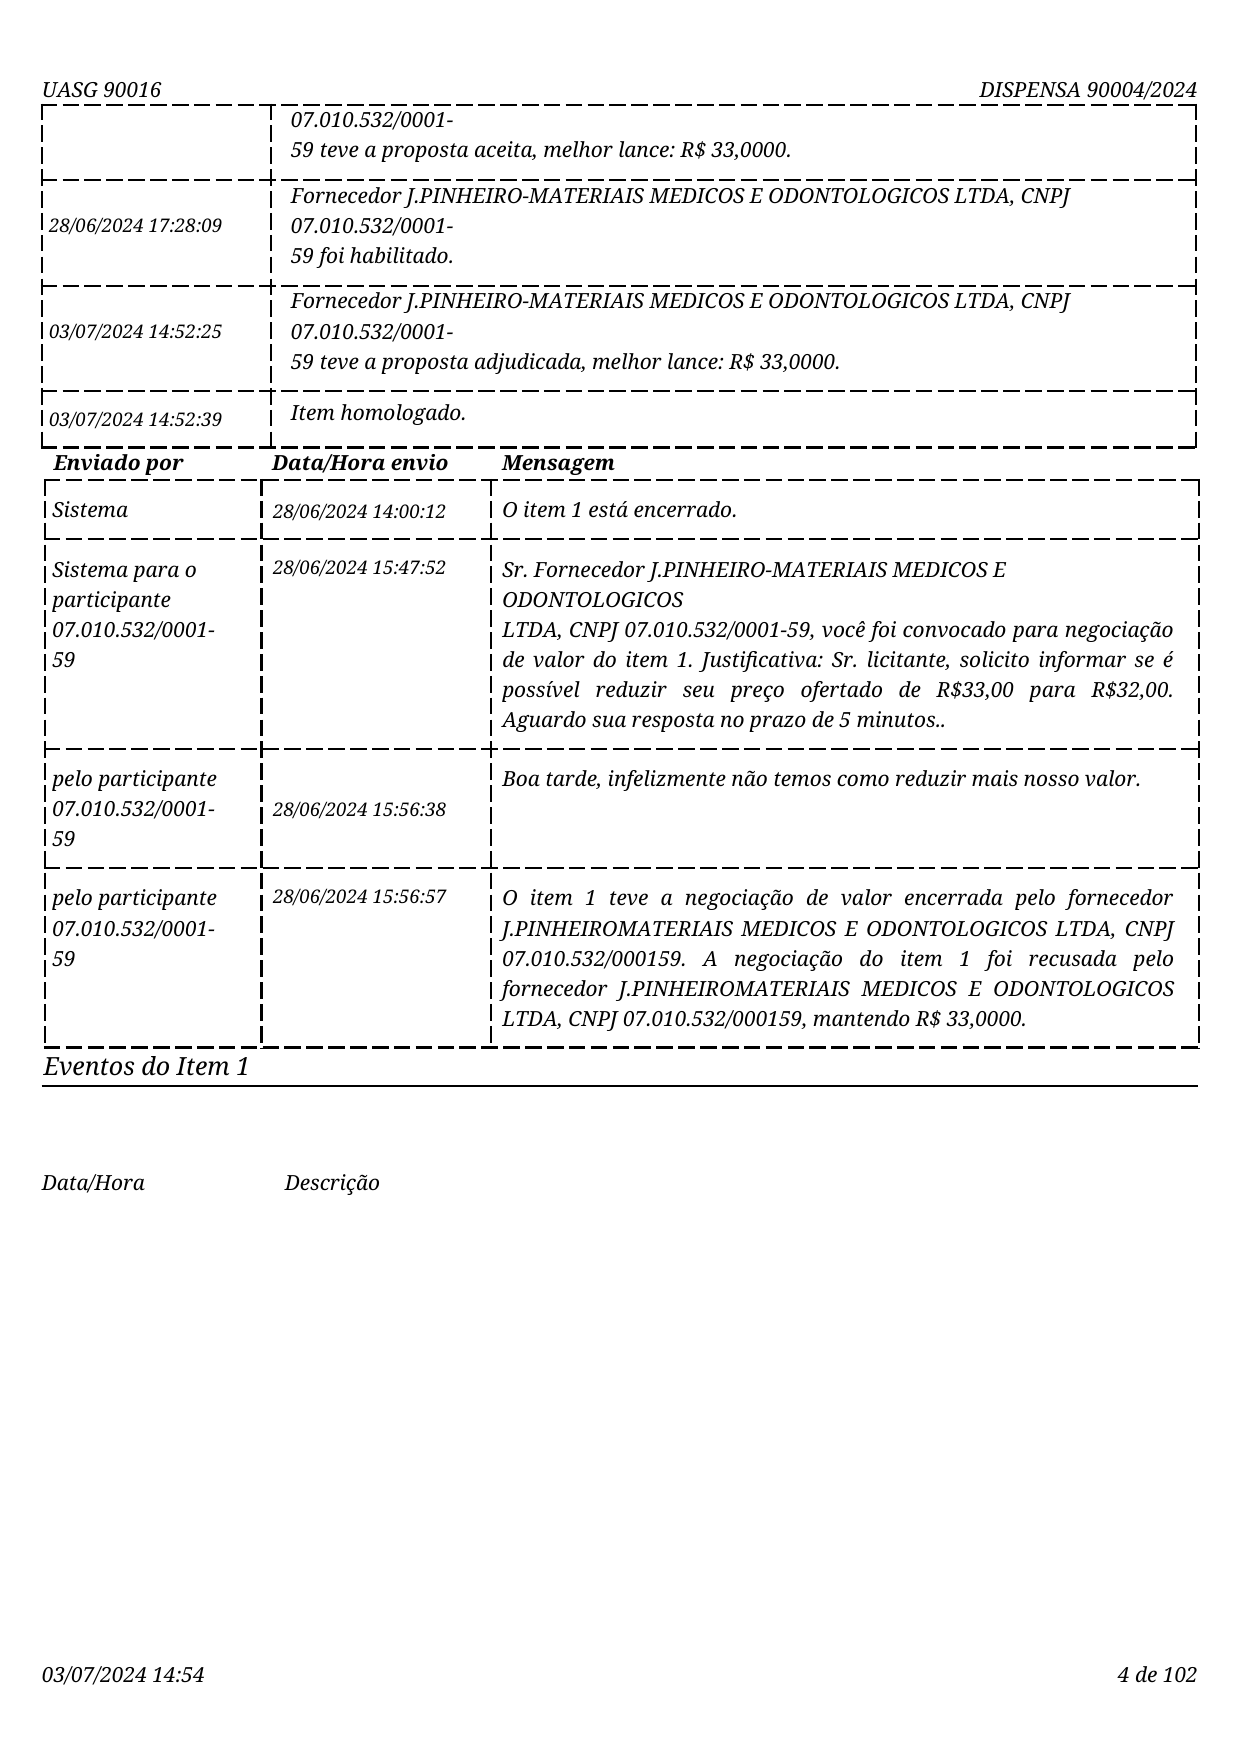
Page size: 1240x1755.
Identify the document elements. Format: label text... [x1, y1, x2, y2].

table_cell [42, 104, 271, 179]
table_cell Fornecedor J.PINHEIRO-MATERIAIS MEDICOS E ODONTOLOGICOS LTDA, CNPJ 07.010.532/0001- 59 foi habilitado. [271, 179, 1196, 284]
text Data/Hora Descrição [42, 1168, 1200, 1196]
table_cell pelo participante 07.010.532/0001-59 [45, 867, 261, 1046]
table_cell 28/06/2024 15:47:52 [261, 538, 491, 748]
table_cell Boa tarde, infelizmente não temos como reduzir mais nosso valor. [491, 748, 1199, 867]
text Enviado por Data/Hora envio Mensagem [42, 448, 1200, 477]
table_cell 07.010.532/0001- 59 teve a proposta aceita, melhor lance: R$ 33,0000. [271, 104, 1196, 179]
table_cell pelo participante 07.010.532/0001-59 [45, 748, 261, 867]
table_cell Item homologado. [271, 390, 1196, 446]
table_cell 03/07/2024 14:52:25 [42, 285, 271, 390]
table_header 28/06/2024 14:00:12 [261, 479, 491, 538]
table_header Sistema [45, 479, 261, 538]
table_cell Sr. Fornecedor J.PINHEIRO-MATERIAIS MEDICOS E ODONTOLOGICOS LTDA, CNPJ 07.010.532/0001-59, você foi convocado para negociação de valor do item 1. Justificativa: Sr. licitante, solicito informar se é possível reduzir seu preço ofertado de R$33,00 para R$32,00. Aguardo sua resposta no prazo de 5 minutos.. [491, 538, 1199, 748]
table_cell Sistema para o participante 07.010.532/0001-59 [45, 538, 261, 748]
table_cell 28/06/2024 17:28:09 [42, 179, 271, 284]
table_cell 03/07/2024 14:52:39 [42, 390, 271, 446]
text Eventos do Item 1 [43, 1048, 1200, 1082]
table_cell O item 1 teve a negociação de valor encerrada pelo fornecedor J.PINHEIROMATERIAIS MEDICOS E ODONTOLOGICOS LTDA, CNPJ 07.010.532/000159. A negociação do item 1 foi recusada pelo fornecedor J.PINHEIROMATERIAIS MEDICOS E ODONTOLOGICOS LTDA, CNPJ 07.010.532/000159, mantendo R$ 33,0000. [491, 867, 1199, 1046]
table_cell 28/06/2024 15:56:38 [261, 748, 491, 867]
table_header O item 1 está encerrado. [491, 479, 1199, 538]
table_cell 28/06/2024 15:56:57 [261, 867, 491, 1046]
table_cell Fornecedor J.PINHEIRO-MATERIAIS MEDICOS E ODONTOLOGICOS LTDA, CNPJ 07.010.532/0001- 59 teve a proposta adjudicada, melhor lance: R$ 33,0000. [271, 285, 1196, 390]
